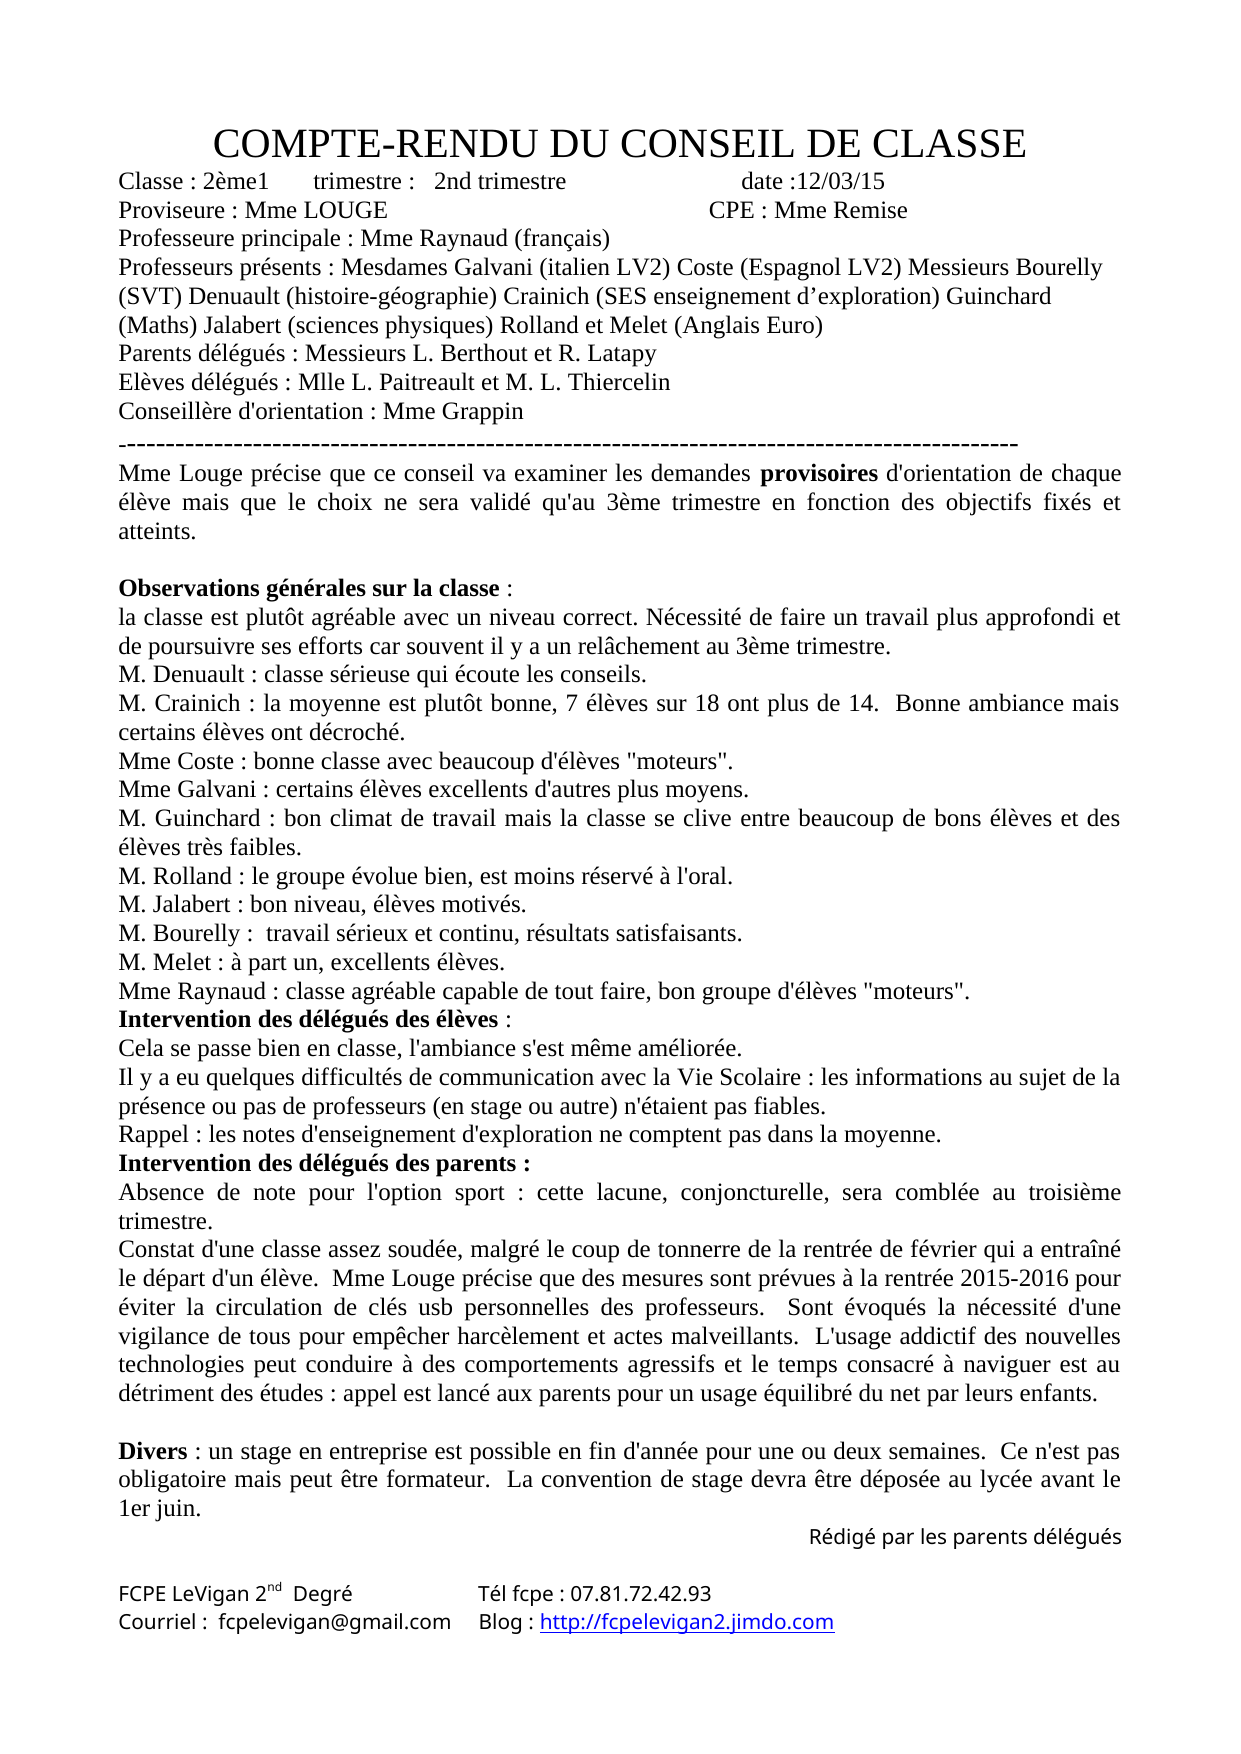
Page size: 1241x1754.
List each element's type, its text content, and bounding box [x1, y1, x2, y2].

text Observations générales sur la classe : [118, 573, 1122, 602]
text M. Bourelly : travail sérieux et continu, résultats satisfaisants. [118, 918, 1122, 947]
text Rappel : les notes d'enseignement d'exploration ne comptent pas dans la moyenne. [118, 1119, 1122, 1148]
text Rédigé par les parents délégués [118, 1522, 1122, 1551]
text M. Denuault : classe sérieuse qui écoute les conseils. [118, 659, 1122, 688]
text Absence de note pour l'option sport : cette lacune, conjoncturelle, sera comblée au troisième trimestre. [118, 1177, 1122, 1234]
text M. Guinchard : bon climat de travail mais la classe se clive entre beaucoup de bons élèves et des élèves très faibles. [118, 803, 1122, 861]
text Professeurs présents : Mesdames Galvani (italien LV2) Coste (Espagnol LV2) Messieurs Bourelly (SVT) Denuault (histoire-géographie) Crainich (SES enseignement d’exploration) Guinchard (Maths) Jalabert (sciences physiques) Rolland et Melet (Anglais Euro) [118, 252, 1122, 338]
text Proviseure : Mme LOUGE CPE : Mme Remise [118, 195, 1122, 223]
text Constat d'une classe assez soudée, malgré le coup de tonnerre de la rentrée de février qui a entraîné le départ d'un élève. Mme Louge précise que des mesures sont prévues à la rentrée 2015-2016 pour éviter la circulation de clés usb personnelles des professeurs. Sont évoqués la nécessité d'une vigilance de tous pour empêcher harcèlement et actes malveillants. L'usage addictif des nouvelles technologies peut conduire à des comportements agressifs et le temps consacré à naviguer est au détriment des études : appel est lancé aux parents pour un usage équilibré du net par leurs enfants. [118, 1234, 1122, 1407]
text M. Crainich : la moyenne est plutôt bonne, 7 élèves sur 18 ont plus de 14. Bonne ambiance mais certains élèves ont décroché. [118, 688, 1122, 746]
text Il y a eu quelques difficultés de communication avec la Vie Scolaire : les informations au sujet de la présence ou pas de professeurs (en stage ou autre) n'étaient pas fiables. [118, 1062, 1122, 1119]
text Mme Galvani : certains élèves excellents d'autres plus moyens. [118, 774, 1122, 803]
text Professeure principale : Mme Raynaud (français) [118, 223, 1122, 252]
text COMPTE-RENDU DU CONSEIL DE CLASSE [118, 118, 1122, 166]
text la classe est plutôt agréable avec un niveau correct. Nécessité de faire un travail plus approfondi et de poursuivre ses efforts car souvent il y a un relâchement au 3ème trimestre. [118, 602, 1122, 659]
text M. Jalabert : bon niveau, élèves motivés. [118, 889, 1122, 918]
text Classe : 2ème1 trimestre : 2nd trimestre date :12/03/15 [118, 166, 1122, 195]
text Cela se passe bien en classe, l'ambiance s'est même améliorée. [118, 1033, 1122, 1062]
text Mme Raynaud : classe agréable capable de tout faire, bon groupe d'élèves "moteurs". [118, 976, 1122, 1004]
text Elèves délégués : Mlle L. Paitreault et M. L. Thiercelin [118, 367, 1122, 396]
text Divers : un stage en entreprise est possible en fin d'année pour une ou deux semaines. Ce n'est pas obligatoire mais peut être formateur. La convention de stage devra être déposée au lycée avant le 1er juin. [118, 1436, 1122, 1522]
text Mme Louge précise que ce conseil va examiner les demandes provisoires d'orientation de chaque élève mais que le choix ne sera validé qu'au 3ème trimestre en fonction des objectifs fixés et atteints. [118, 458, 1122, 544]
text --------------------------------------------------------------------------------------------- [118, 425, 1122, 458]
text Parents délégués : Messieurs L. Berthout et R. Latapy [118, 338, 1122, 367]
text Courriel : fcpelevigan@gmail.com Blog : http://fcpelevigan2.jimdo.com [118, 1607, 1122, 1636]
text Intervention des délégués des parents : [118, 1148, 1122, 1177]
text Conseillère d'orientation : Mme Grappin [118, 396, 1122, 425]
text Intervention des délégués des élèves : [118, 1004, 1122, 1033]
text M. Rolland : le groupe évolue bien, est moins réservé à l'oral. [118, 861, 1122, 889]
text FCPE LeVigan 2nd Degré Tél fcpe : 07.81.72.42.93 [118, 1579, 1122, 1607]
text M. Melet : à part un, excellents élèves. [118, 947, 1122, 976]
text Mme Coste : bonne classe avec beaucoup d'élèves "moteurs". [118, 746, 1122, 774]
